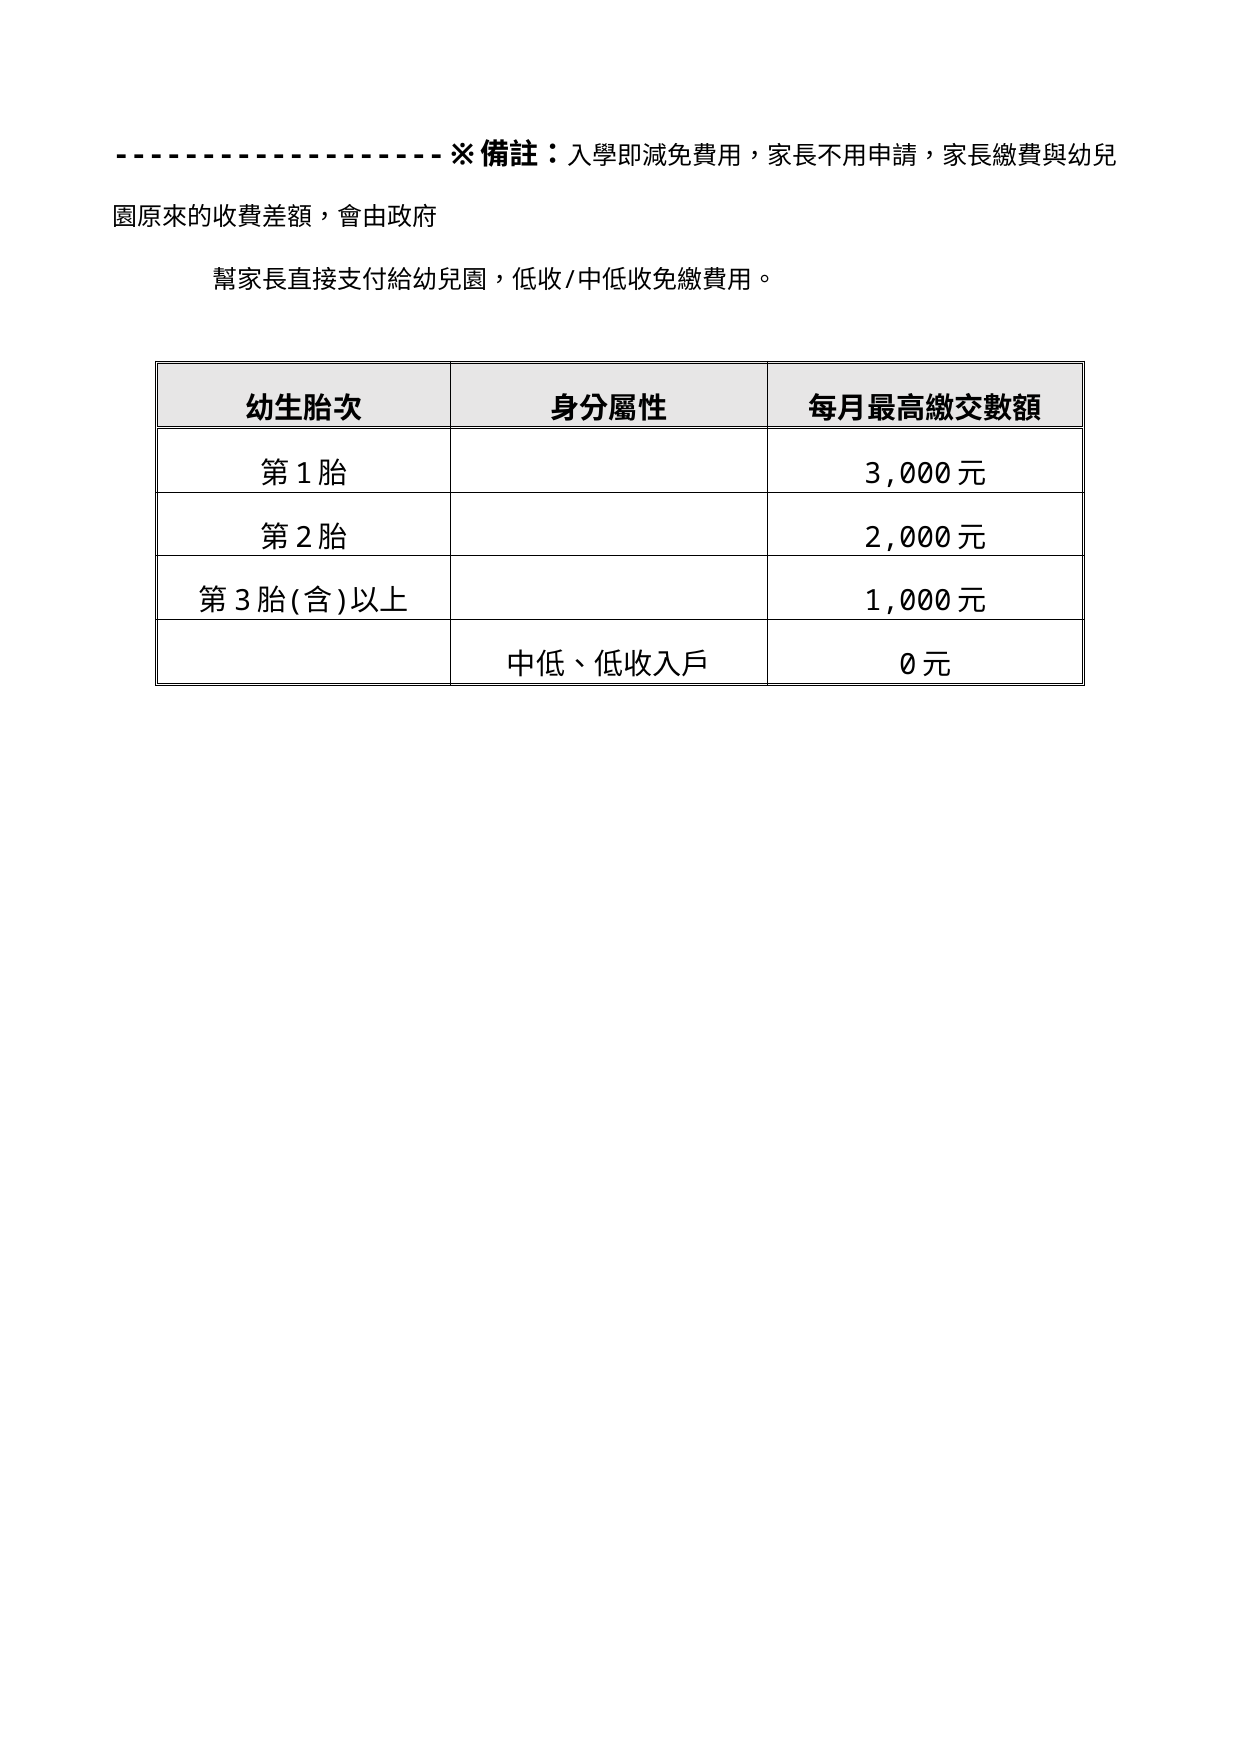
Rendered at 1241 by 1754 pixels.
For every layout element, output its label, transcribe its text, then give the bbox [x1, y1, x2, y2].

table_cell 3,000元 [768, 429, 1082, 492]
text 幫家長直接支付給幼兒園，低收/中低收免繳費用。 [112, 236, 1128, 298]
table_cell 1,000元 [768, 556, 1082, 619]
table_cell 0元 [768, 620, 1082, 682]
table_header 身分屬性 [451, 364, 767, 426]
table_cell [451, 556, 767, 619]
table_cell [158, 620, 450, 682]
text -------------------※備註：入學即減免費用，家長不用申請，家長繳費與幼兒園原來的收費差額，會由政府 [112, 111, 1128, 236]
table_cell [451, 429, 767, 492]
table_cell 第2胎 [158, 493, 450, 555]
table_cell 第3胎(含)以上 [158, 556, 450, 619]
table_header 幼生胎次 [158, 364, 450, 426]
table_cell [451, 493, 767, 555]
table_cell 第1胎 [158, 429, 450, 492]
table_cell 2,000元 [768, 493, 1082, 555]
table_header 每月最高繳交數額 [768, 364, 1082, 426]
table_cell 中低、低收入戶 [451, 620, 767, 682]
